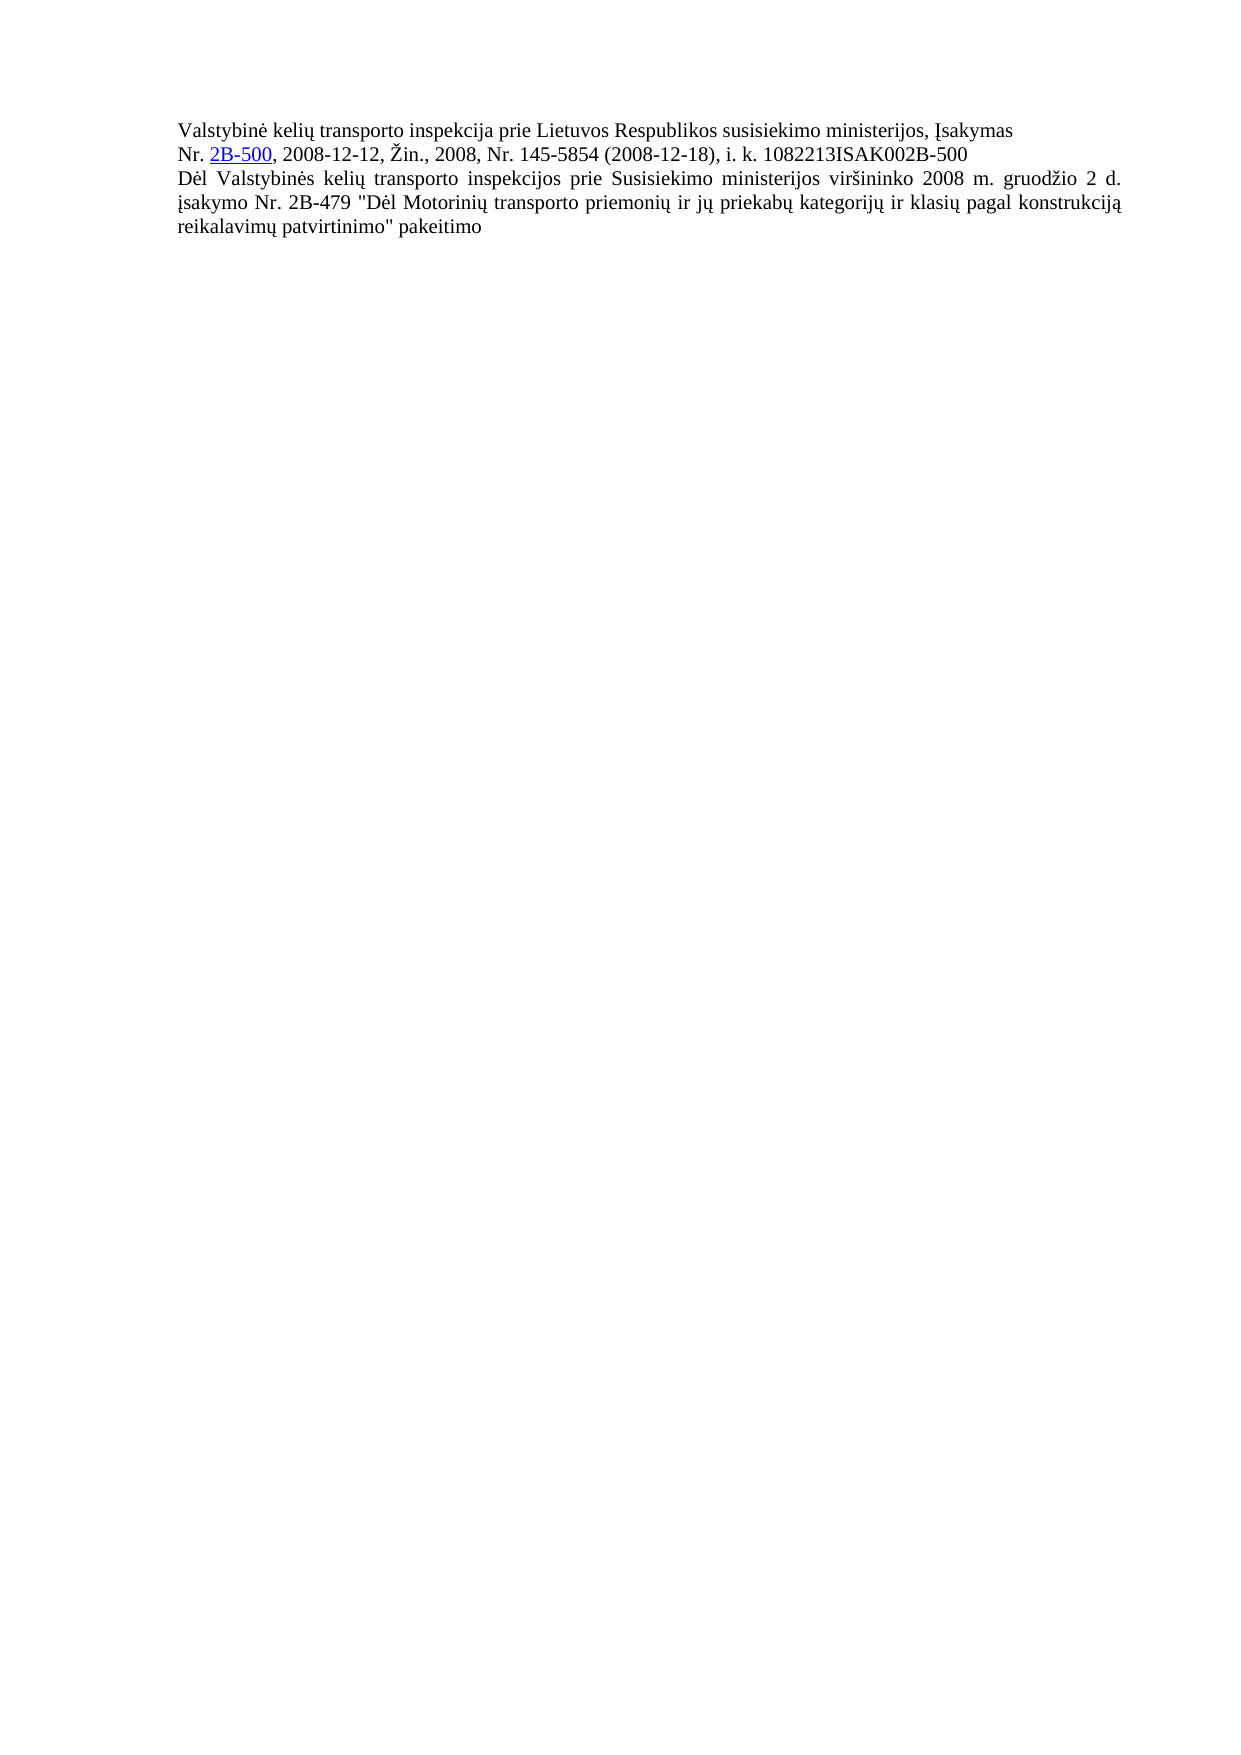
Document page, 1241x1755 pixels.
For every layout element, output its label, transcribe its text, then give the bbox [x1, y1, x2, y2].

text Dėl Valstybinės kelių transporto inspekcijos prie Susisiekimo ministerijos viršininko 2008 m. gruodžio 2 d. įsakymo Nr. 2B-479 "Dėl Motorinių transporto priemonių ir jų priekabų kategorijų ir klasių pagal konstrukciją reikalavimų patvirtinimo" pakeitimo [177, 166, 1122, 238]
text Valstybinė kelių transporto inspekcija prie Lietuvos Respublikos susisiekimo ministerijos, Įsakymas [177, 118, 1122, 142]
text Nr. 2B-500, 2008-12-12, Žin., 2008, Nr. 145-5854 (2008-12-18), i. k. 1082213ISAK002B-500 [177, 142, 1122, 166]
